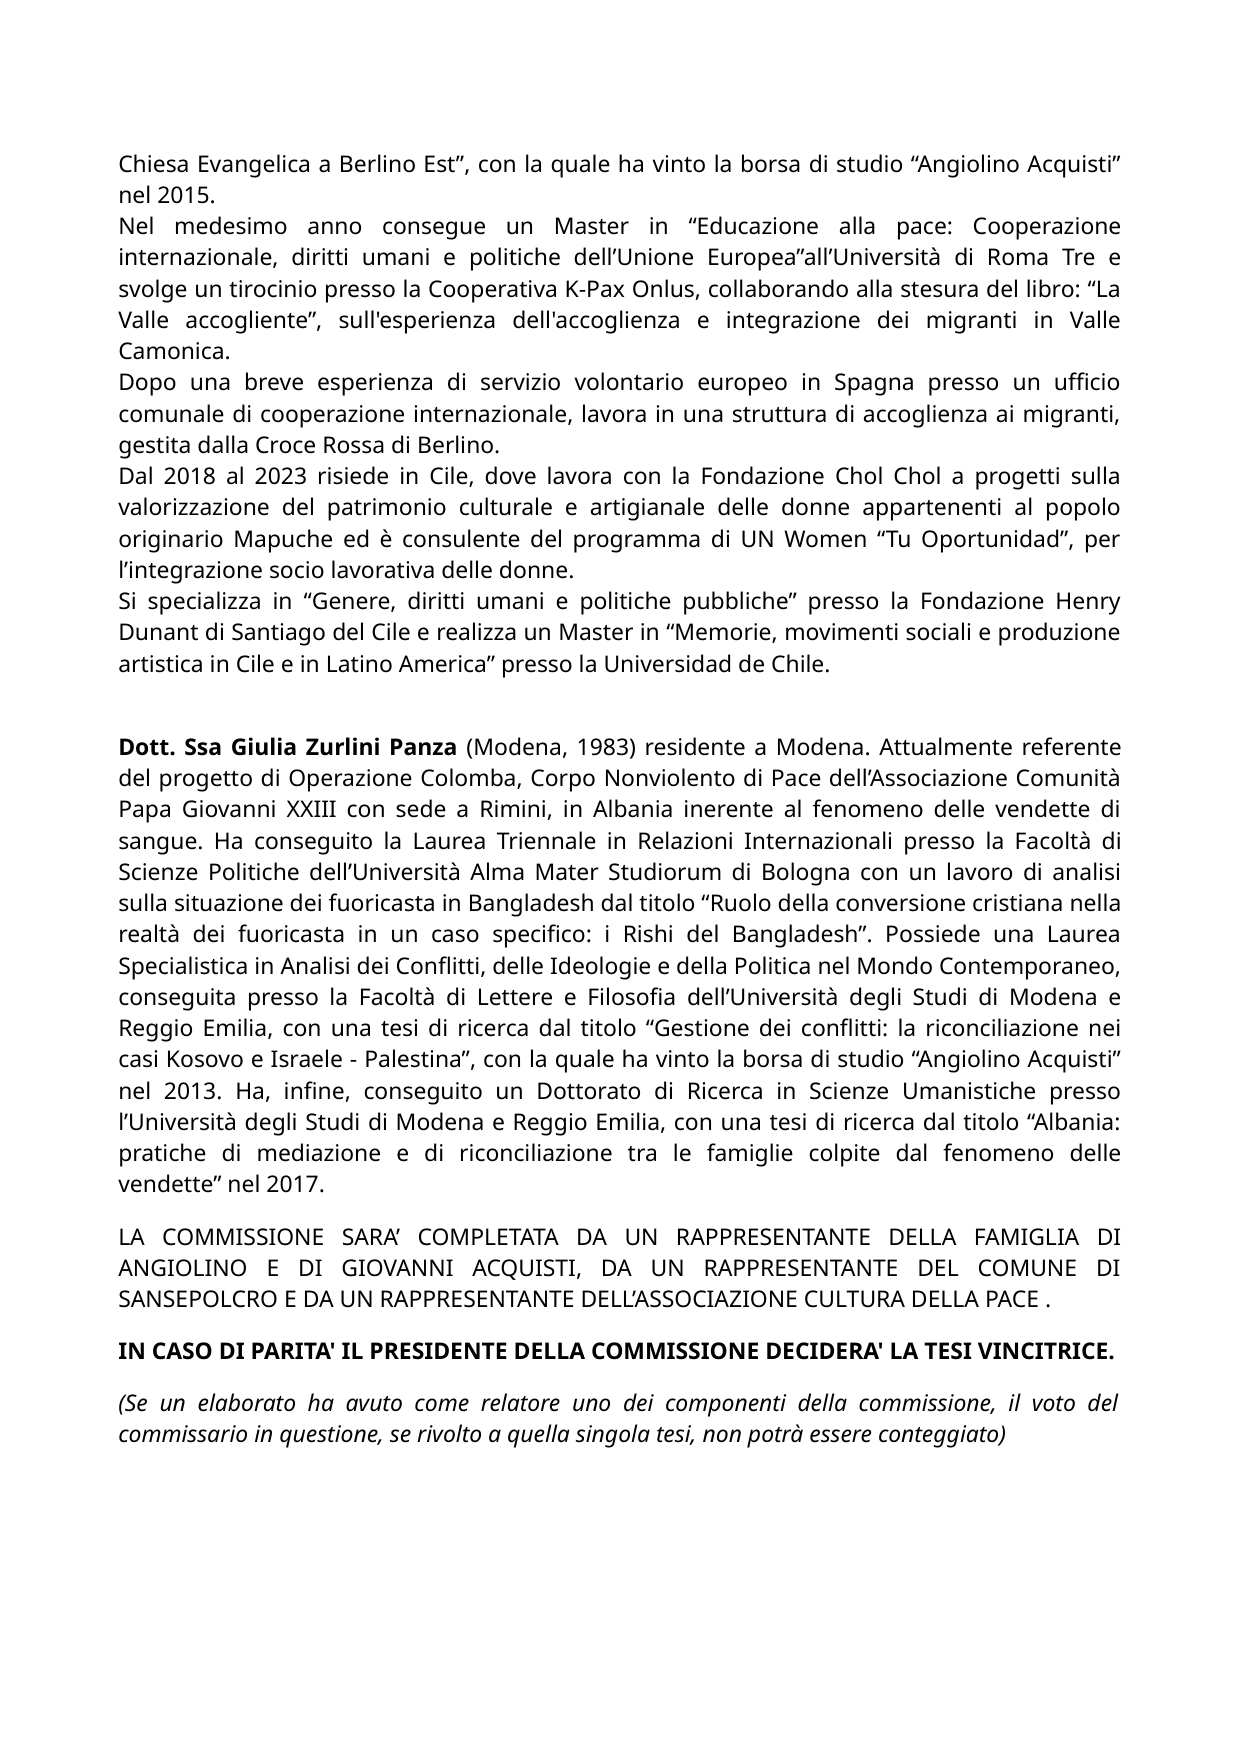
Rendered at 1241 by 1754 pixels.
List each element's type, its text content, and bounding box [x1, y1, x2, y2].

text Dott. Ssa Giulia Zurlini Panza (Modena, 1983) residente a Modena. Attualmente referente del progetto di Operazione Colomba, Corpo Nonviolento di Pace dell’Associazione Comunità Papa Giovanni XXIII con sede a Rimini, in Albania inerente al fenomeno delle vendette di sangue. Ha conseguito la Laurea Triennale in Relazioni Internazionali presso la Facoltà di Scienze Politiche dell’Università Alma Mater Studiorum di Bologna con un lavoro di analisi sulla situazione dei fuoricasta in Bangladesh dal titolo “Ruolo della conversione cristiana nella realtà dei fuoricasta in un caso specifico: i Rishi del Bangladesh”. Possiede una Laurea Specialistica in Analisi dei Conflitti, delle Ideologie e della Politica nel Mondo Contemporaneo, conseguita presso la Facoltà di Lettere e Filosofia dell’Università degli Studi di Modena e Reggio Emilia, con una tesi di ricerca dal titolo “Gestione dei conflitti: la riconciliazione nei casi Kosovo e Israele - Palestina”, con la quale ha vinto la borsa di studio “Angiolino Acquisti” nel 2013. Ha, infine, conseguito un Dottorato di Ricerca in Scienze Umanistiche presso l’Università degli Studi di Modena e Reggio Emilia, con una tesi di ricerca dal titolo “Albania: pratiche di mediazione e di riconciliazione tra le famiglie colpite dal fenomeno delle vendette” nel 2017. [118, 731, 1122, 1200]
text Dopo una breve esperienza di servizio volontario europeo in Spagna presso un ufficio comunale di cooperazione internazionale, lavora in una struttura di accoglienza ai migranti, gestita dalla Croce Rossa di Berlino. [118, 366, 1122, 460]
text Chiesa Evangelica a Berlino Est”, con la quale ha vinto la borsa di studio “Angiolino Acquisti” nel 2015. [118, 148, 1122, 210]
text Dal 2018 al 2023 risiede in Cile, dove lavora con la Fondazione Chol Chol a progetti sulla valorizzazione del patrimonio culturale e artigianale delle donne appartenenti al popolo originario Mapuche ed è consulente del programma di UN Women “Tu Oportunidad”, per l’integrazione socio lavorativa delle donne. [118, 460, 1122, 585]
text IN CASO DI PARITA' IL PRESIDENTE DELLA COMMISSIONE DECIDERA' LA TESI VINCITRICE. [118, 1335, 1122, 1366]
text Si specializza in “Genere, diritti umani e politiche pubbliche” presso la Fondazione Henry Dunant di Santiago del Cile e realizza un Master in “Memorie, movimenti sociali e produzione artistica in Cile e in Latino America” presso la Universidad de Chile. [118, 585, 1122, 679]
text (Se un elaborato ha avuto come relatore uno dei componenti della commissione, il voto del commissario in questione, se rivolto a quella singola tesi, non potrà essere conteggiato) [118, 1387, 1122, 1450]
text LA COMMISSIONE SARA’ COMPLETATA DA UN RAPPRESENTANTE DELLA FAMIGLIA DI ANGIOLINO E DI GIOVANNI ACQUISTI, DA UN RAPPRESENTANTE DEL COMUNE DI SANSEPOLCRO E DA UN RAPPRESENTANTE DELL’ASSOCIAZIONE CULTURA DELLA PACE . [118, 1221, 1122, 1314]
text Nel medesimo anno consegue un Master in “Educazione alla pace: Cooperazione internazionale, diritti umani e politiche dell’Unione Europea”all’Università di Roma Tre e svolge un tirocinio presso la Cooperativa K-Pax Onlus, collaborando alla stesura del libro: “La Valle accogliente”, sull'esperienza dell'accoglienza e integrazione dei migranti in Valle Camonica. [118, 210, 1122, 366]
